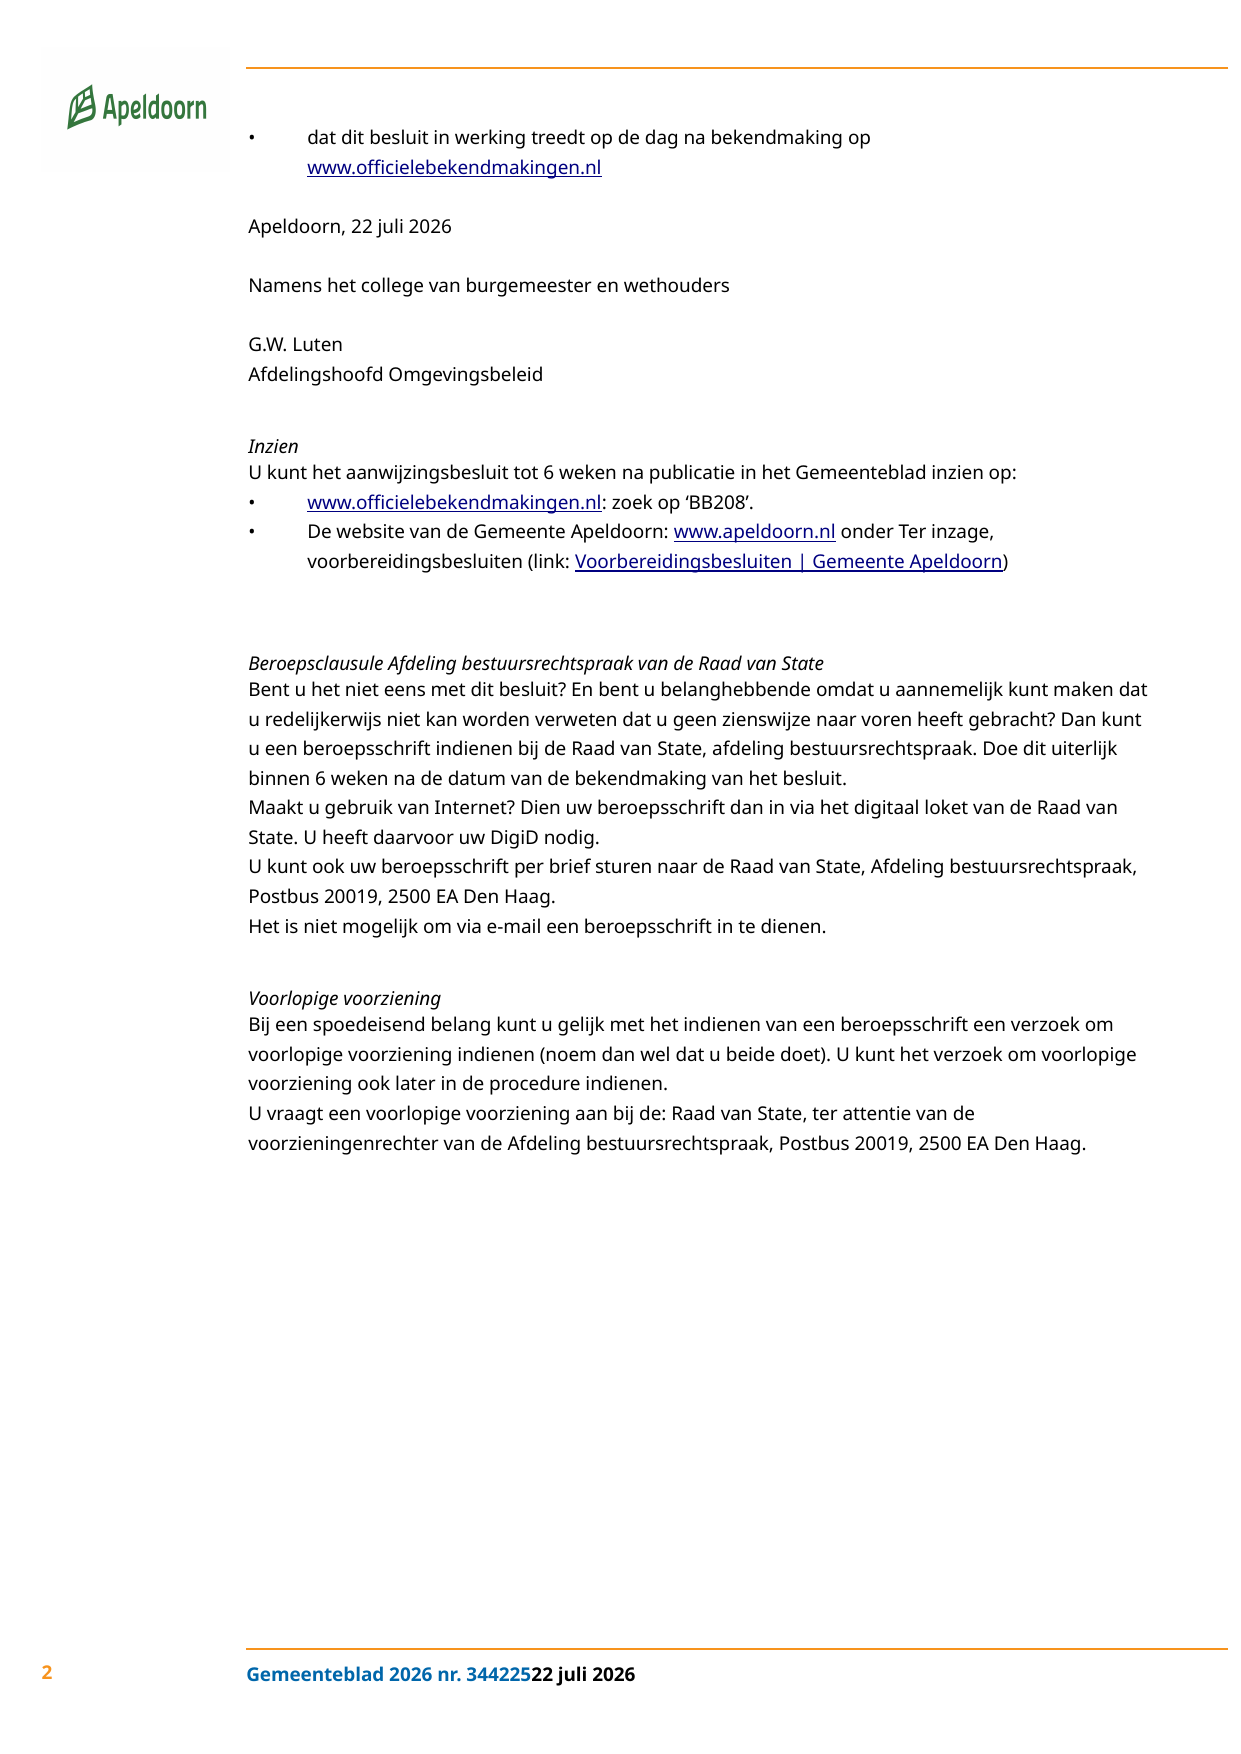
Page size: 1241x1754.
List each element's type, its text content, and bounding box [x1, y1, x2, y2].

text Voorlopige voorziening [248, 986, 1152, 1011]
text Inzien [248, 434, 1152, 459]
text Afdelingshoofd Omgevingsbeleid [248, 361, 1152, 387]
text U kunt het aanwijzingsbesluit tot 6 weken na publicatie in het Gemeenteblad inzien op: [248, 459, 1152, 485]
text Bij een spoedeisend belang kunt u gelijk met het indienen van een beroepsschrift een verzoek om voorlopige voorziening indienen (noem dan wel dat u beide doet). U kunt het verzoek om voorlopige voorziening ook later in de procedure indienen. [248, 1011, 1152, 1096]
text Bent u het niet eens met dit besluit? En bent u belanghebbende omdat u aannemelijk kunt maken dat u redelijkerwijs niet kan worden verweten dat u geen zienswijze naar voren heeft gebracht? Dan kunt u een beroepsschrift indienen bij de Raad van State, afdeling bestuursrechtspraak. Doe dit uiterlijk binnen 6 weken na de datum van de bekendmaking van het besluit. [248, 676, 1152, 791]
text U vraagt een voorlopige voorziening aan bij de: Raad van State, ter attentie van de voorzieningenrechter van de Afdeling bestuursrechtspraak, Postbus 20019, 2500 EA Den Haag. [248, 1100, 1152, 1155]
text Het is niet mogelijk om via e-mail een beroepsschrift in te dienen. [248, 913, 1152, 939]
text Apeldoorn, 22 juli 2026 [248, 213, 1152, 239]
text Namens het college van burgemeester en wethouders [248, 272, 1152, 298]
text Maakt u gebruik van Internet? Dien uw beroepsschrift dan in via het digitaal loket van de Raad van State. U heeft daarvoor uw DigiD nodig. [248, 794, 1152, 850]
picture [41, 47, 231, 172]
list De website van de Gemeente Apeldoorn: www.apeldoorn.nl onder Ter inzage, voorbereidingsbesluiten (link: Voorbereidingsbesluiten | Gemeente Apeldoorn) [248, 519, 1152, 574]
text U kunt ook uw beroepsschrift per brief sturen naar de Raad van State, Afdeling bestuursrechtspraak, Postbus 20019, 2500 EA Den Haag. [248, 854, 1152, 909]
list www.officielebekendmakingen.nl: zoek op ‘BB208’. [248, 489, 1152, 515]
list dat dit besluit in werking treedt op de dag na bekendmaking op www.officielebekendmakingen.nl [248, 124, 1152, 180]
text G.W. Luten [248, 331, 1152, 357]
text Beroepsclausule Afdeling bestuursrechtspraak van de Raad van State [248, 651, 1152, 676]
